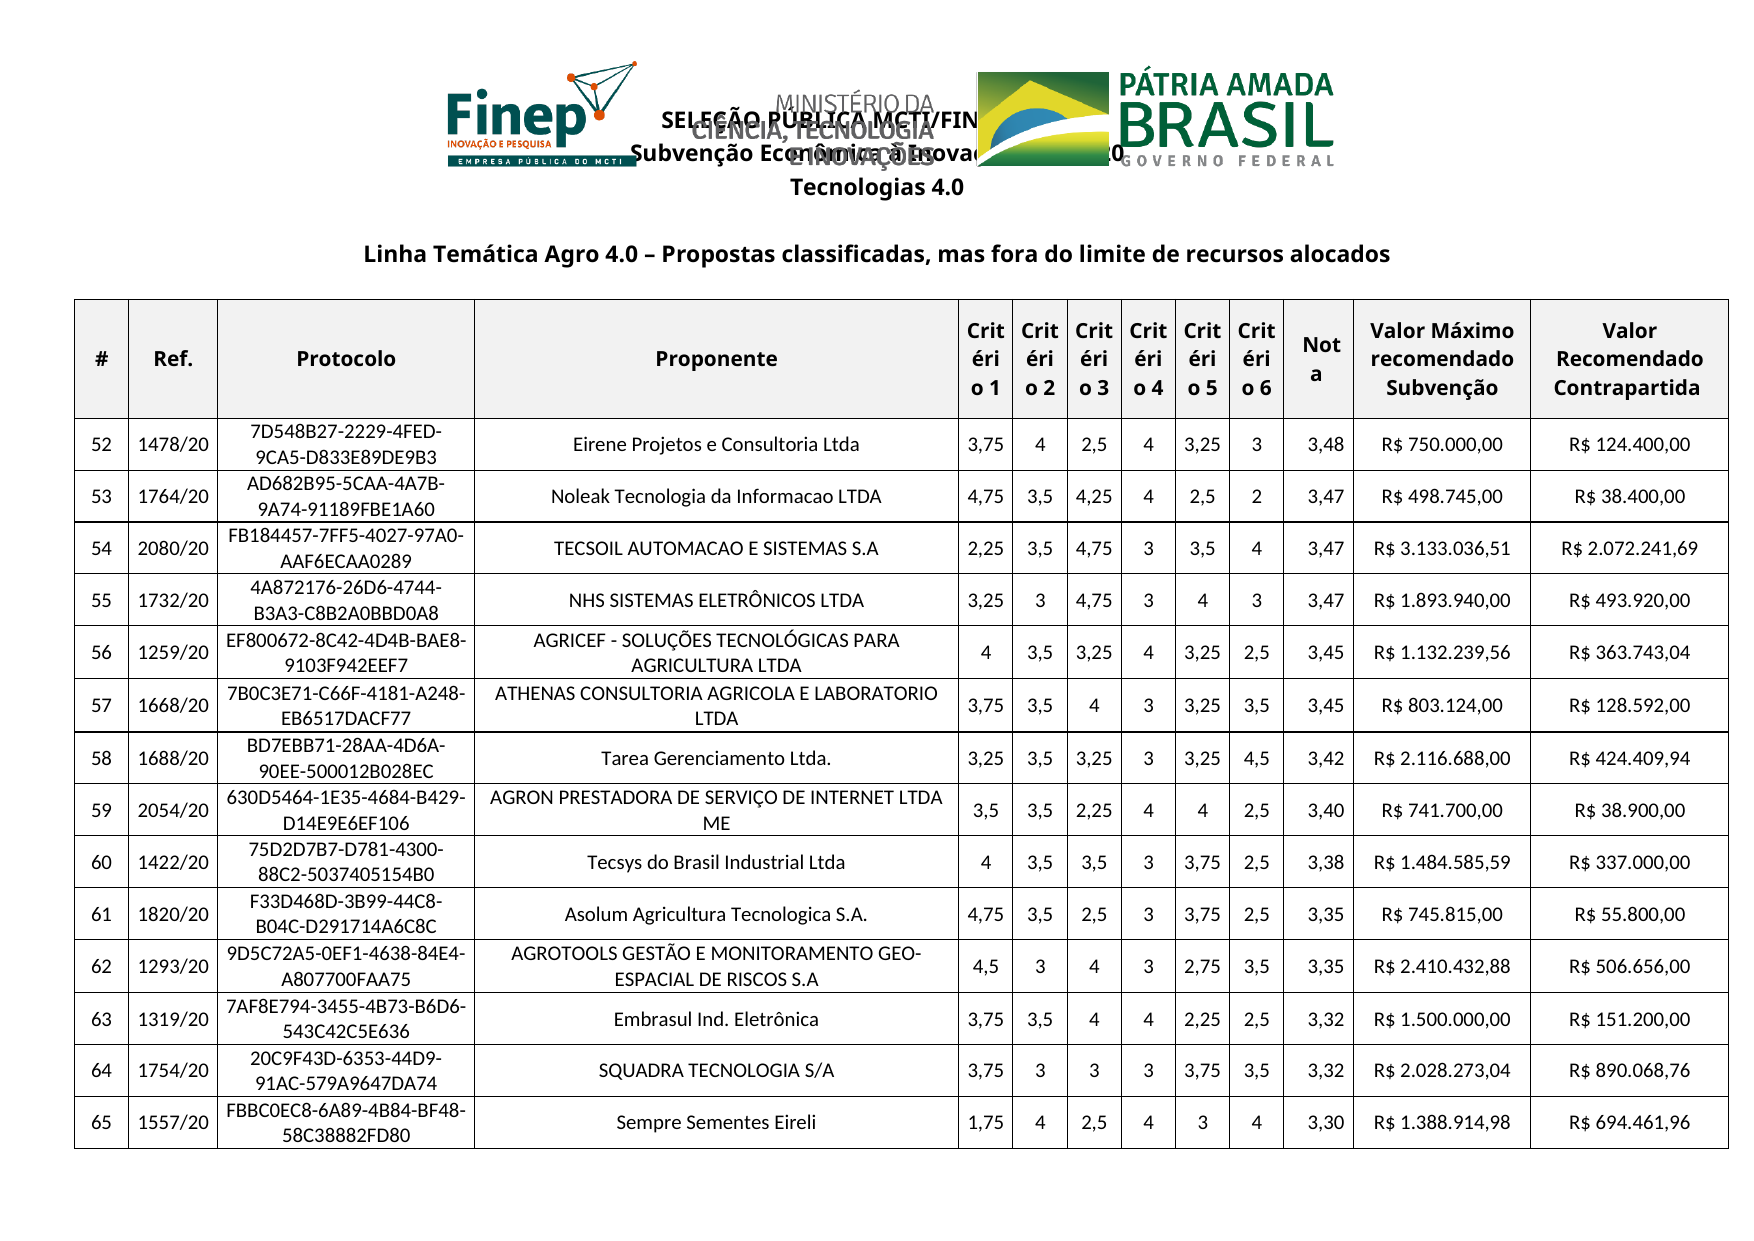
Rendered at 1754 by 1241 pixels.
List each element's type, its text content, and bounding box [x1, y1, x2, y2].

table_cell 7AF8E794-3455-4B73-B6D6-543C42C5E636 [218, 993, 474, 1044]
table_cell 3,40 [1284, 784, 1353, 835]
table_cell 2080/20 [129, 523, 217, 573]
table_cell 3,25 [1176, 733, 1229, 783]
table_cell 1259/20 [129, 626, 217, 678]
table_header Critério 2 [1013, 300, 1067, 418]
table_cell 4,75 [959, 471, 1012, 521]
table_cell 4 [1176, 784, 1229, 835]
table_cell 4 [1230, 1097, 1283, 1148]
table_cell 1422/20 [129, 836, 217, 887]
table_cell 1764/20 [129, 471, 217, 521]
table_cell 630D5464-1E35-4684-B429-D14E9E6EF106 [218, 784, 474, 835]
table_header Critério 6 [1230, 300, 1283, 418]
table_cell 3,47 [1284, 471, 1353, 521]
table_cell 3 [1122, 940, 1175, 992]
table_cell 3,45 [1284, 626, 1353, 678]
table_header Critério 4 [1122, 300, 1175, 418]
table_cell ATHENAS CONSULTORIA AGRICOLA E LABORATORIO LTDA [475, 679, 958, 731]
table_cell AGROTOOLS GESTÃO E MONITORAMENTO GEO-ESPACIAL DE RISCOS S.A [475, 940, 958, 992]
table_cell 9D5C72A5-0EF1-4638-84E4-A807700FAA75 [218, 940, 474, 992]
table_cell 3,75 [1176, 888, 1229, 939]
table_cell 4,5 [1230, 733, 1283, 783]
table_cell 4 [1122, 1097, 1175, 1148]
table_cell NHS SISTEMAS ELETRÔNICOS LTDA [475, 574, 958, 625]
table_cell 2054/20 [129, 784, 217, 835]
table_cell R$ 2.116.688,00 [1354, 733, 1530, 783]
table_cell R$ 694.461,96 [1531, 1097, 1728, 1148]
table_cell 3,5 [1013, 888, 1067, 939]
table_cell 63 [75, 993, 128, 1044]
table_cell 60 [75, 836, 128, 887]
table_cell 1478/20 [129, 419, 217, 469]
table_cell FBBC0EC8-6A89-4B84-BF48-58C38882FD80 [218, 1097, 474, 1148]
table_cell R$ 498.745,00 [1354, 471, 1530, 521]
table_cell 53 [75, 471, 128, 521]
table_header Ref. [129, 300, 217, 418]
table_cell 3,75 [959, 993, 1012, 1044]
table_cell 3,5 [1013, 836, 1067, 887]
table_cell 4 [1122, 784, 1175, 835]
table_cell R$ 363.743,04 [1531, 626, 1728, 678]
table_cell R$ 2.028.273,04 [1354, 1045, 1530, 1096]
table_cell 75D2D7B7-D781-4300-88C2-5037405154B0 [218, 836, 474, 887]
table_cell 3,5 [1230, 679, 1283, 731]
table_cell 3,25 [1068, 733, 1121, 783]
table_cell 1319/20 [129, 993, 217, 1044]
table_cell 4 [1068, 993, 1121, 1044]
table_cell F33D468D-3B99-44C8-B04C-D291714A6C8C [218, 888, 474, 939]
table_cell 3,32 [1284, 1045, 1353, 1096]
table_header Critério 3 [1068, 300, 1121, 418]
table_cell 2,5 [1230, 993, 1283, 1044]
table_cell R$ 1.388.914,98 [1354, 1097, 1530, 1148]
table_cell 57 [75, 679, 128, 731]
table_cell SQUADRA TECNOLOGIA S/A [475, 1045, 958, 1096]
table_cell 54 [75, 523, 128, 573]
table_cell R$ 750.000,00 [1354, 419, 1530, 469]
table_cell R$ 424.409,94 [1531, 733, 1728, 783]
table_cell 2 [1230, 471, 1283, 521]
table_cell 4,75 [959, 888, 1012, 939]
table_cell 3,25 [959, 574, 1012, 625]
table_cell 3,5 [1013, 471, 1067, 521]
table_cell 3,5 [1013, 784, 1067, 835]
table_cell 4 [1122, 419, 1175, 469]
table_cell 4,25 [1068, 471, 1121, 521]
table_cell 1732/20 [129, 574, 217, 625]
table_cell 2,5 [1068, 888, 1121, 939]
table_cell 1,75 [959, 1097, 1012, 1148]
table_cell 20C9F43D-6353-44D9-91AC-579A9647DA74 [218, 1045, 474, 1096]
table_cell 3,5 [1013, 523, 1067, 573]
table_cell 3 [1122, 574, 1175, 625]
table_header Critério 1 [959, 300, 1012, 418]
table_cell AGRICEF - SOLUÇÕES TECNOLÓGICAS PARA AGRICULTURA LTDA [475, 626, 958, 678]
table_cell R$ 493.920,00 [1531, 574, 1728, 625]
table_cell 1293/20 [129, 940, 217, 992]
table_header Proponente [475, 300, 958, 418]
table_cell 4A872176-26D6-4744-B3A3-C8B2A0BBD0A8 [218, 574, 474, 625]
table_cell 3,45 [1284, 679, 1353, 731]
table_cell 3,42 [1284, 733, 1353, 783]
table_cell 2,5 [1230, 626, 1283, 678]
table_cell 4 [1122, 626, 1175, 678]
table_cell R$ 55.800,00 [1531, 888, 1728, 939]
table_cell R$ 151.200,00 [1531, 993, 1728, 1044]
table_cell R$ 803.124,00 [1354, 679, 1530, 731]
table_cell Tecsys do Brasil Industrial Ltda [475, 836, 958, 887]
table_cell 4 [959, 836, 1012, 887]
table_cell 3,5 [1068, 836, 1121, 887]
table_header # [75, 300, 128, 418]
table_cell 2,5 [1176, 471, 1229, 521]
table_cell 3 [1013, 940, 1067, 992]
table_cell 3,48 [1284, 419, 1353, 469]
table_cell 3,5 [1013, 993, 1067, 1044]
table_cell 4,75 [1068, 523, 1121, 573]
table_cell 55 [75, 574, 128, 625]
table_cell R$ 38.400,00 [1531, 471, 1728, 521]
table_cell 3,5 [1176, 523, 1229, 573]
table_cell 3 [1122, 888, 1175, 939]
table_cell TECSOIL AUTOMACAO E SISTEMAS S.A [475, 523, 958, 573]
table_cell 4 [1230, 523, 1283, 573]
table_cell 3,75 [959, 419, 1012, 469]
table_header Nota [1284, 300, 1353, 418]
table_header Protocolo [218, 300, 474, 418]
table_cell Asolum Agricultura Tecnologica S.A. [475, 888, 958, 939]
table_cell 3,75 [959, 679, 1012, 731]
table_cell 61 [75, 888, 128, 939]
table_cell 52 [75, 419, 128, 469]
table_cell 59 [75, 784, 128, 835]
table_cell 3,75 [959, 1045, 1012, 1096]
table_cell 56 [75, 626, 128, 678]
table_cell Noleak Tecnologia da Informacao LTDA [475, 471, 958, 521]
table_cell 3,5 [1013, 626, 1067, 678]
table_cell 3 [1122, 523, 1175, 573]
table_cell 3,25 [1068, 626, 1121, 678]
table_cell 1557/20 [129, 1097, 217, 1148]
table_cell 4 [1068, 679, 1121, 731]
table_cell 7D548B27-2229-4FED-9CA5-D833E89DE9B3 [218, 419, 474, 469]
table_cell 3,47 [1284, 523, 1353, 573]
table_cell 3 [1122, 836, 1175, 887]
table_cell 3 [1068, 1045, 1121, 1096]
table_cell 2,75 [1176, 940, 1229, 992]
table_cell 3,5 [1230, 940, 1283, 992]
table_cell 4 [1013, 419, 1067, 469]
table_cell 64 [75, 1045, 128, 1096]
table_cell R$ 38.900,00 [1531, 784, 1728, 835]
table_cell 4,5 [959, 940, 1012, 992]
table_cell 3,38 [1284, 836, 1353, 887]
table_cell 1754/20 [129, 1045, 217, 1096]
table_cell AD682B95-5CAA-4A7B-9A74-91189FBE1A60 [218, 471, 474, 521]
table_cell 3 [1230, 419, 1283, 469]
table_header Critério 5 [1176, 300, 1229, 418]
table_cell R$ 506.656,00 [1531, 940, 1728, 992]
table_cell EF800672-8C42-4D4B-BAE8-9103F942EEF7 [218, 626, 474, 678]
table_cell 4 [1068, 940, 1121, 992]
table_cell 65 [75, 1097, 128, 1148]
table_cell 4 [1013, 1097, 1067, 1148]
table_cell 3,5 [959, 784, 1012, 835]
table_cell Eirene Projetos e Consultoria Ltda [475, 419, 958, 469]
table_cell 1668/20 [129, 679, 217, 731]
table_cell 3,25 [1176, 679, 1229, 731]
table_cell FB184457-7FF5-4027-97A0-AAF6ECAA0289 [218, 523, 474, 573]
table_cell 3 [1122, 733, 1175, 783]
table_cell 3,25 [1176, 626, 1229, 678]
table_cell R$ 1.484.585,59 [1354, 836, 1530, 887]
table_cell 3,5 [1013, 733, 1067, 783]
table_cell 62 [75, 940, 128, 992]
table_cell 3,25 [959, 733, 1012, 783]
table_cell 3,35 [1284, 940, 1353, 992]
table_cell Tarea Gerenciamento Ltda. [475, 733, 958, 783]
table_cell 2,25 [1068, 784, 1121, 835]
table_header Valor Recomendado Contrapartida [1531, 300, 1728, 418]
table_cell 58 [75, 733, 128, 783]
table_cell R$ 124.400,00 [1531, 419, 1728, 469]
table_cell 3,5 [1013, 679, 1067, 731]
table_cell 4 [1176, 574, 1229, 625]
table_cell 2,5 [1068, 1097, 1121, 1148]
table_cell 4 [959, 626, 1012, 678]
table_cell R$ 1.893.940,00 [1354, 574, 1530, 625]
table_cell BD7EBB71-28AA-4D6A-90EE-500012B028EC [218, 733, 474, 783]
table_cell R$ 741.700,00 [1354, 784, 1530, 835]
table_cell 2,5 [1230, 784, 1283, 835]
table_cell 3 [1013, 1045, 1067, 1096]
table_cell 3,5 [1230, 1045, 1283, 1096]
table_cell 2,25 [1176, 993, 1229, 1044]
table_cell 1688/20 [129, 733, 217, 783]
table_cell R$ 890.068,76 [1531, 1045, 1728, 1096]
table_cell 7B0C3E71-C66F-4181-A248-EB6517DACF77 [218, 679, 474, 731]
table_cell 3 [1122, 1045, 1175, 1096]
table_cell R$ 745.815,00 [1354, 888, 1530, 939]
table_cell 4 [1122, 993, 1175, 1044]
table_header Valor Máximo recomendado Subvenção [1354, 300, 1530, 418]
table_cell 1820/20 [129, 888, 217, 939]
table_cell Sempre Sementes Eireli [475, 1097, 958, 1148]
table_cell R$ 2.410.432,88 [1354, 940, 1530, 992]
table_cell 4 [1122, 471, 1175, 521]
table_cell R$ 2.072.241,69 [1531, 523, 1728, 573]
table_cell R$ 1.132.239,56 [1354, 626, 1530, 678]
table_cell 3,25 [1176, 419, 1229, 469]
table_cell AGRON PRESTADORA DE SERVIÇO DE INTERNET LTDA ME [475, 784, 958, 835]
table_cell 3,30 [1284, 1097, 1353, 1148]
table_cell 2,5 [1230, 888, 1283, 939]
table_cell 3,35 [1284, 888, 1353, 939]
table_cell 4,75 [1068, 574, 1121, 625]
table_cell 3,75 [1176, 1045, 1229, 1096]
table_cell 3 [1230, 574, 1283, 625]
table_cell R$ 1.500.000,00 [1354, 993, 1530, 1044]
table_cell 2,25 [959, 523, 1012, 573]
table_cell 3 [1122, 679, 1175, 731]
table_cell R$ 128.592,00 [1531, 679, 1728, 731]
table_cell Embrasul Ind. Eletrônica [475, 993, 958, 1044]
table_cell R$ 3.133.036,51 [1354, 523, 1530, 573]
table_cell 3 [1013, 574, 1067, 625]
table_cell 3,75 [1176, 836, 1229, 887]
table_cell 3 [1176, 1097, 1229, 1148]
table_cell 3,32 [1284, 993, 1353, 1044]
table_cell 2,5 [1230, 836, 1283, 887]
table_cell R$ 337.000,00 [1531, 836, 1728, 887]
table_cell 2,5 [1068, 419, 1121, 469]
table_cell 3,47 [1284, 574, 1353, 625]
